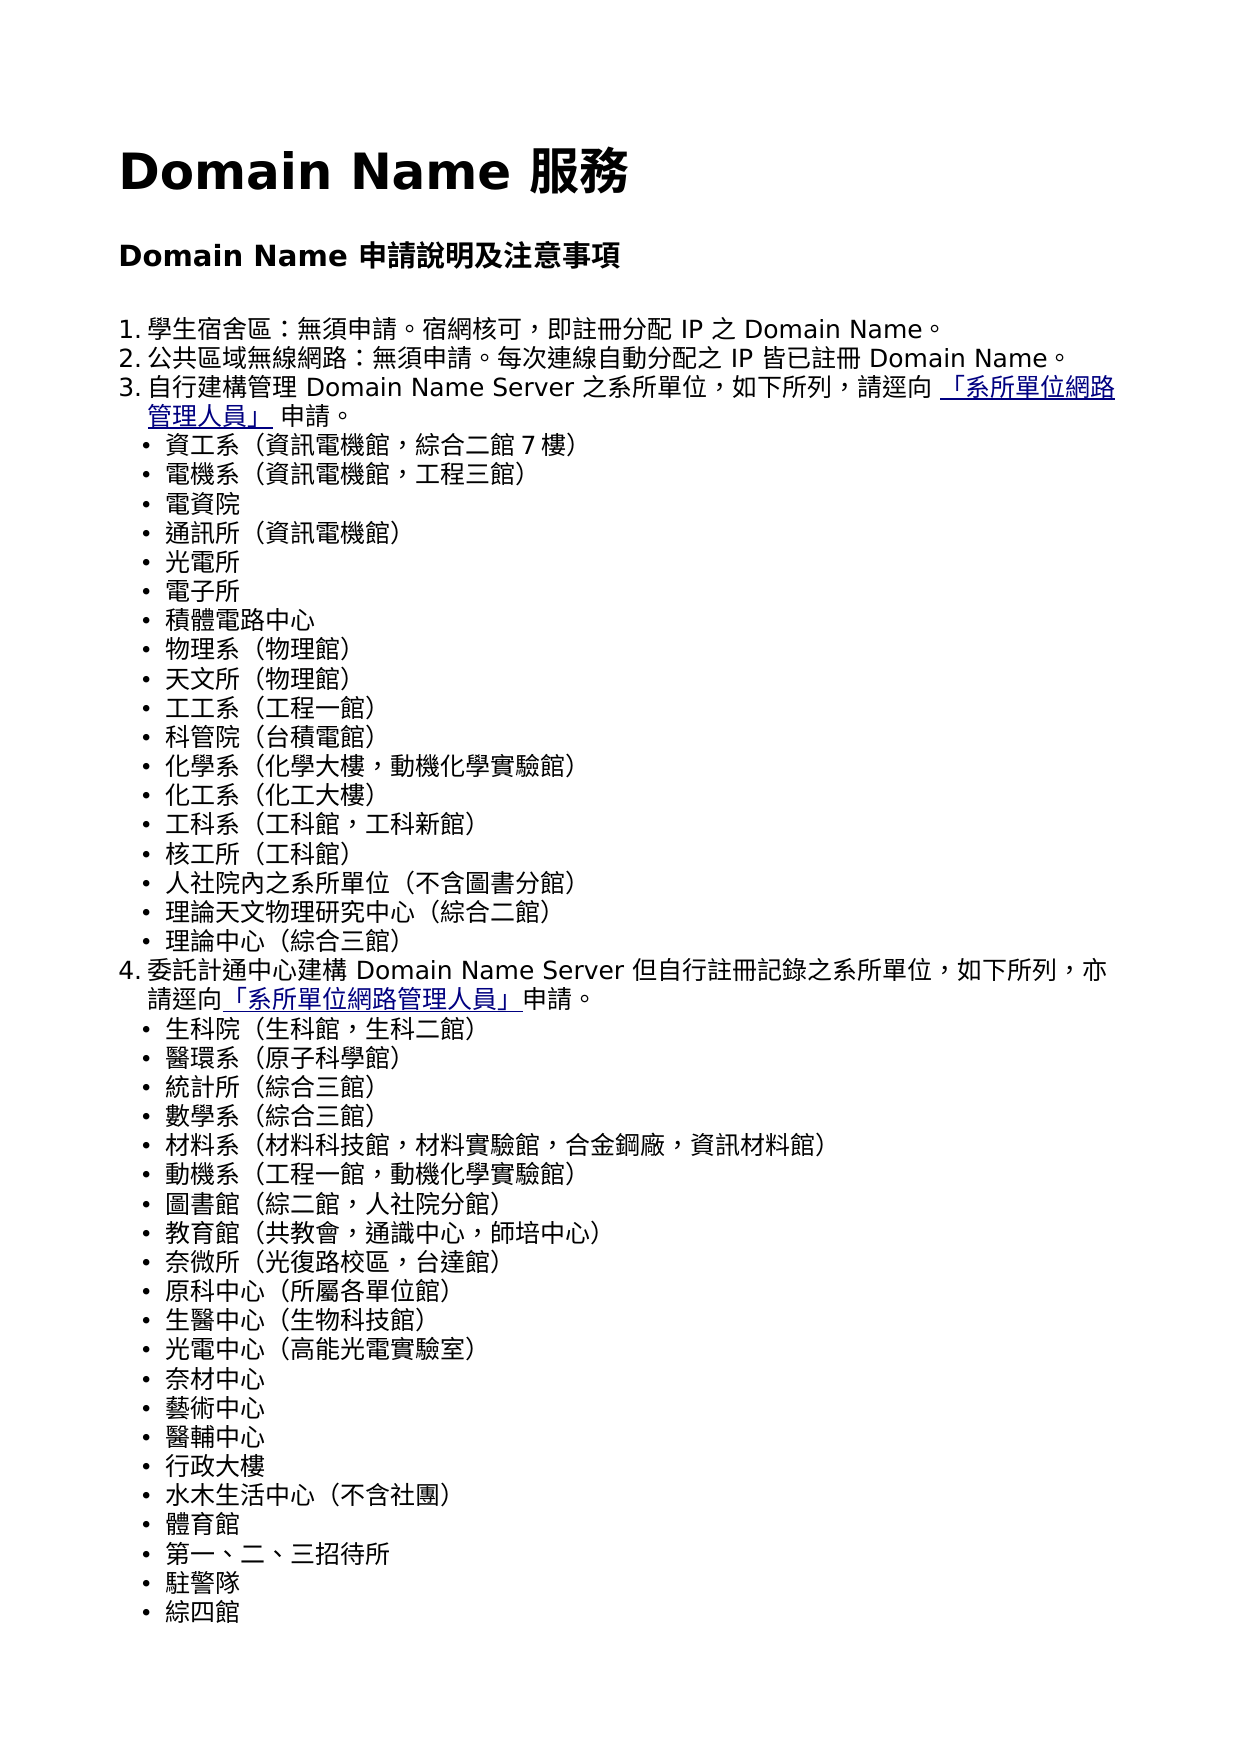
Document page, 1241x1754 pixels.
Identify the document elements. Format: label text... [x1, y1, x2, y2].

list 公共區域無線網路：無須申請。每次連線自動分配之 IP 皆已註冊 Domain Name。 [118, 344, 1122, 373]
list 資工系（資訊電機館，綜合二館7樓） [142, 431, 1122, 461]
list 奈微所（光復路校區，台達館） [142, 1248, 1122, 1277]
list 體育館 [142, 1511, 1122, 1540]
list 第一、二、三招待所 [142, 1540, 1122, 1569]
list 奈材中心 [142, 1365, 1122, 1394]
subtitle Domain Name 服務 [118, 143, 1122, 201]
list 人社院內之系所單位（不含圖書分館） [142, 869, 1122, 898]
list 物理系（物理館） [142, 636, 1122, 665]
list 電子所 [142, 577, 1122, 606]
list 駐警隊 [142, 1569, 1122, 1598]
list 理論天文物理研究中心（綜合二館） [142, 898, 1122, 927]
list 醫環系（原子科學館） [142, 1044, 1122, 1073]
list 原科中心（所屬各單位館） [142, 1277, 1122, 1306]
list 核工所（工科館） [142, 840, 1122, 869]
list 綜四館 [142, 1598, 1122, 1627]
list 教育館（共教會，通識中心，師培中心） [142, 1219, 1122, 1248]
list 自行建構管理 Domain Name Server 之系所單位，如下所列，請逕向 「系所單位網路管理人員」 申請。 [118, 373, 1122, 431]
list 工工系（工程一館） [142, 694, 1122, 723]
list 化學系（化學大樓，動機化學實驗館） [142, 752, 1122, 781]
list 藝術中心 [142, 1394, 1122, 1423]
list 天文所（物理館） [142, 665, 1122, 694]
list 動機系（工程一館，動機化學實驗館） [142, 1161, 1122, 1190]
list 生科院（生科館，生科二館） [142, 1015, 1122, 1044]
list 電資院 [142, 490, 1122, 519]
list 統計所（綜合三館） [142, 1073, 1122, 1102]
list 光電中心（高能光電實驗室） [142, 1336, 1122, 1365]
list 材料系（材料科技館，材料實驗館，合金鋼廠，資訊材料館） [142, 1131, 1122, 1161]
list 委託計通中心建構 Domain Name Server 但自行註冊記錄之系所單位，如下所列，亦請逕向「系所單位網路管理人員」申請。 [118, 956, 1122, 1015]
list 科管院（台積電館） [142, 723, 1122, 752]
list 圖書館（綜二館，人社院分館） [142, 1190, 1122, 1219]
list 學生宿舍區：無須申請。宿網核可，即註冊分配 IP 之 Domain Name。 [118, 315, 1122, 344]
subtitle Domain Name 申請說明及注意事項 [118, 239, 1122, 273]
list 通訊所（資訊電機館） [142, 519, 1122, 548]
list 工科系（工科館，工科新館） [142, 811, 1122, 840]
list 光電所 [142, 548, 1122, 577]
list 理論中心（綜合三館） [142, 927, 1122, 956]
list 水木生活中心（不含社團） [142, 1481, 1122, 1511]
list 化工系（化工大樓） [142, 781, 1122, 811]
list 積體電路中心 [142, 606, 1122, 636]
list 數學系（綜合三館） [142, 1102, 1122, 1131]
list 生醫中心（生物科技館） [142, 1306, 1122, 1336]
list 電機系（資訊電機館，工程三館） [142, 461, 1122, 490]
list 行政大樓 [142, 1452, 1122, 1481]
list 醫輔中心 [142, 1423, 1122, 1452]
